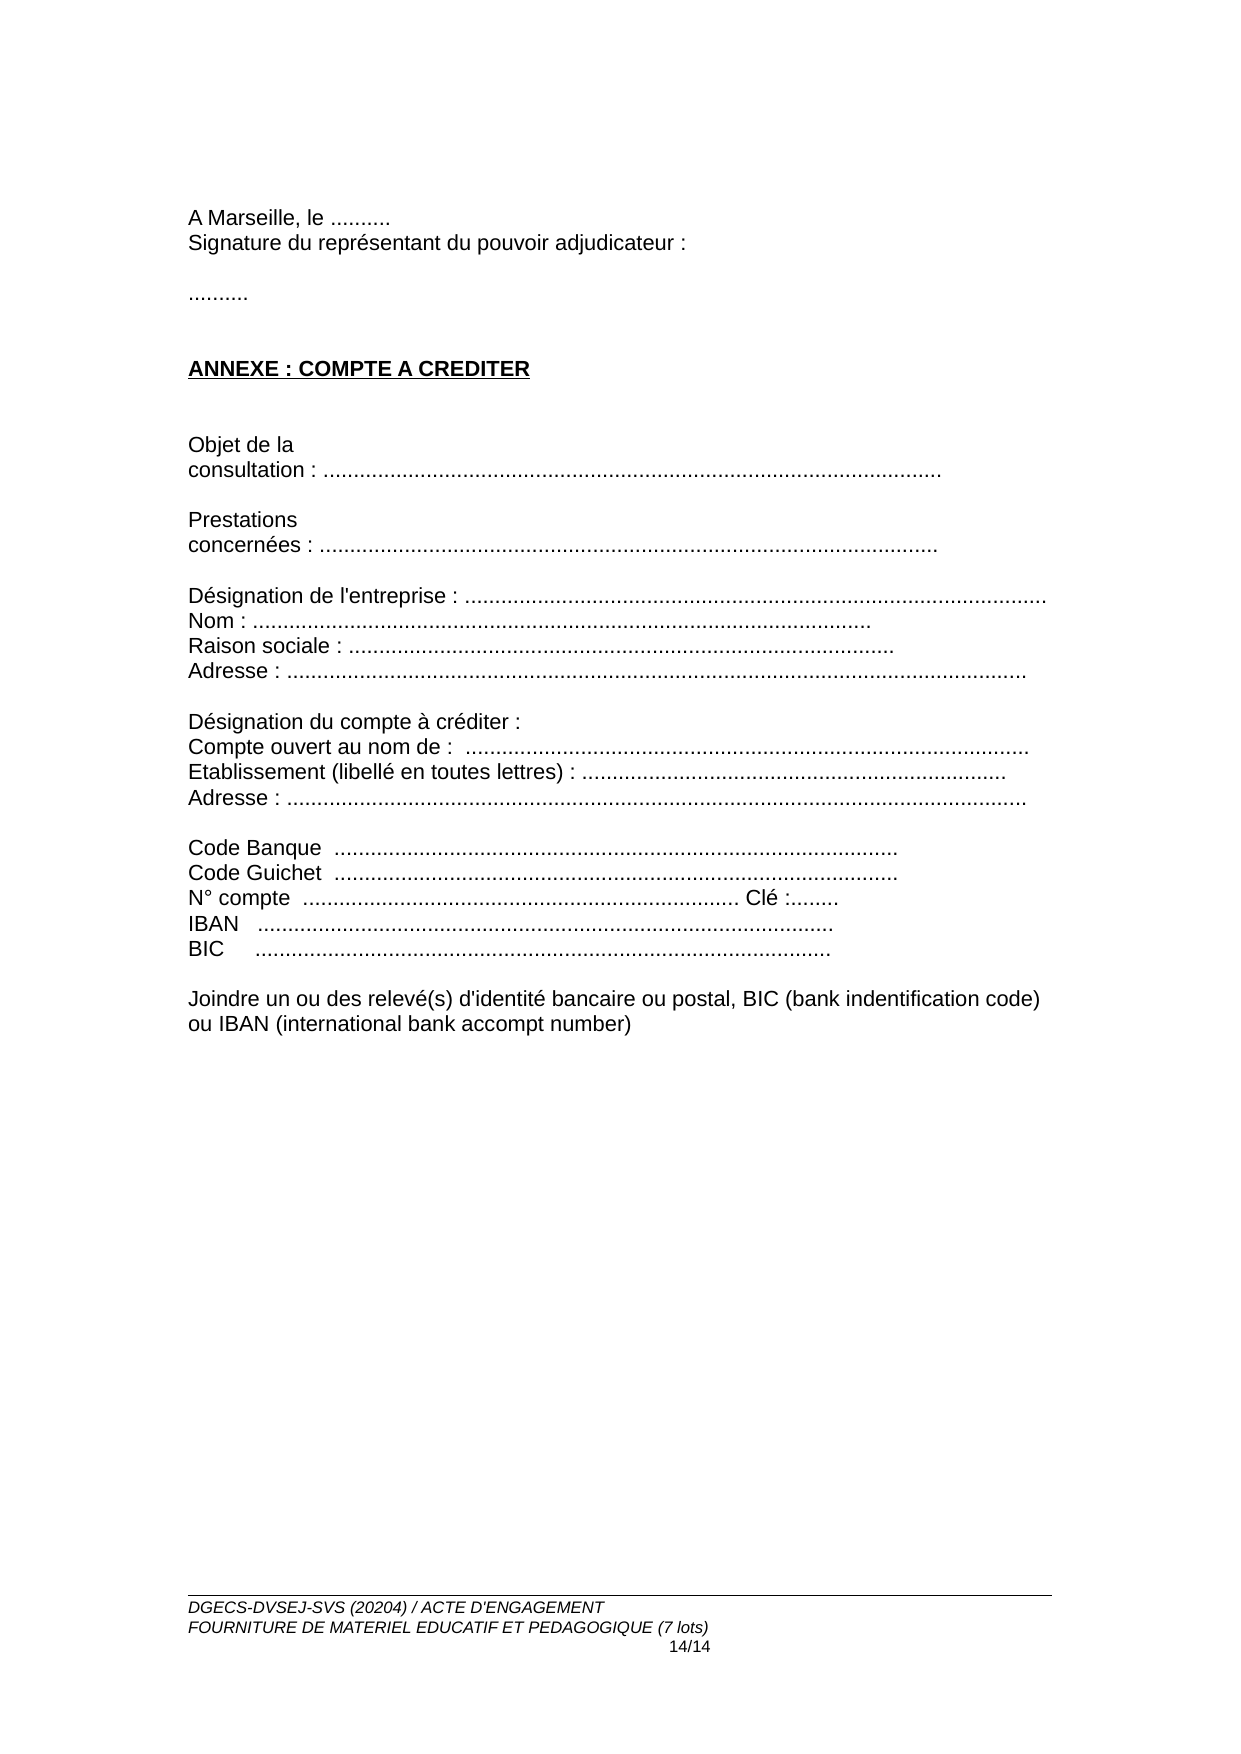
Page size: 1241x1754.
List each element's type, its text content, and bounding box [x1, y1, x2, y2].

text Joindre un ou des relevé(s) d'identité bancaire ou postal, BIC (bank indentification code) ou IBAN (international bank accompt number) [188, 986, 1052, 1036]
text Code Banque ............................................................................................. [188, 835, 1052, 860]
text N° compte ........................................................................ Clé :........ [188, 885, 1052, 910]
text Nom : ...................................................................................................... [188, 608, 1052, 633]
text Code Guichet ............................................................................................. [188, 860, 1052, 885]
text Adresse : .......................................................................................................................... [188, 784, 1052, 809]
text Signature du représentant du pouvoir adjudicateur : [188, 230, 1052, 255]
text .......... [188, 280, 1052, 305]
text Compte ouvert au nom de : ............................................................................................. [188, 734, 1052, 759]
text Désignation de l'entreprise : ................................................................................................ [188, 583, 1052, 608]
text Adresse : .......................................................................................................................... [188, 658, 1052, 683]
text IBAN ............................................................................................... [188, 910, 1052, 936]
text A Marseille, le .......... [188, 204, 1052, 230]
text ANNEXE : COMPTE A CREDITER [188, 356, 1052, 381]
text Prestations concernées : ...................................................................................................... [188, 507, 1052, 557]
text Raison sociale : .......................................................................................... [188, 633, 1052, 658]
text Objet de la consultation : ...................................................................................................... [188, 431, 1052, 482]
text Désignation du compte à créditer : [188, 709, 1052, 734]
text Etablissement (libellé en toutes lettres) : ...................................................................... [188, 759, 1052, 784]
text BIC ............................................................................................... [188, 936, 1052, 961]
